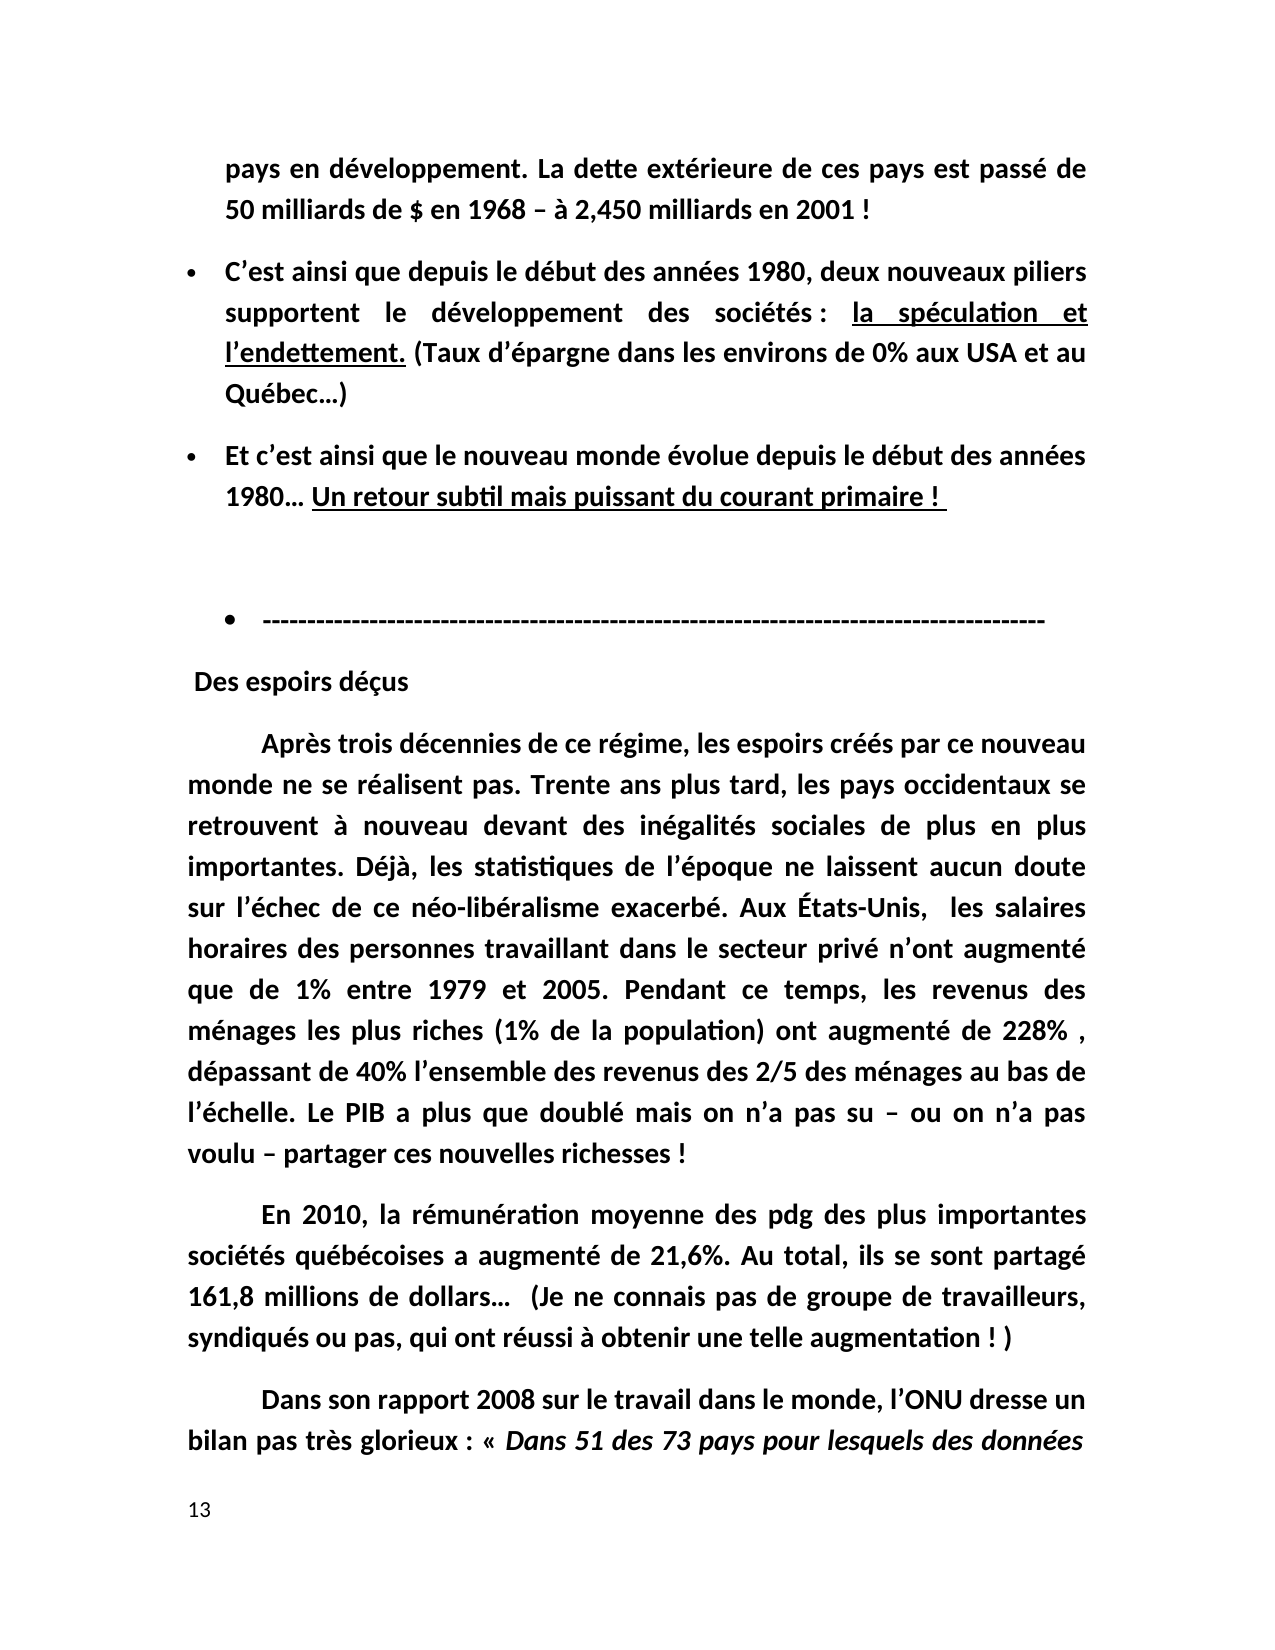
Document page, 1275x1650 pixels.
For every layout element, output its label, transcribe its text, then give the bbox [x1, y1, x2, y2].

text Après trois décennies de ce régime, les espoirs créés par ce nouveau monde ne se réalisent pas. Trente ans plus tard, les pays occidentaux se retrouvent à nouveau devant des inégalités sociales de plus en plus importantes. Déjà, les statistiques de l’époque ne laissent aucun doute sur l’échec de ce néo-libéralisme exacerbé. Aux États-Unis, les salaires horaires des personnes travaillant dans le secteur privé n’ont augmenté que de 1% entre 1979 et 2005. Pendant ce temps, les revenus des ménages les plus riches (1% de la population) ont augmenté de 228% , dépassant de 40% l’ensemble des revenus des 2/5 des ménages au bas de l’échelle. Le PIB a plus que doublé mais on n’a pas su – ou on n’a pas voulu – partager ces nouvelles richesses ! [187, 725, 1087, 1170]
list Et c’est ainsi que le nouveau monde évolue depuis le début des années 1980… Un retour subtil mais puissant du courant primaire ! [187, 437, 1087, 514]
text En 2010, la rémunération moyenne des pdg des plus importantes sociétés québécoises a augmenté de 21,6%. Au total, ils se sont partagé 161,8 millions de dollars… (Je ne connais pas de groupe de travailleurs, syndiqués ou pas, qui ont réussi à obtenir une telle augmentation ! ) [187, 1196, 1087, 1355]
text Dans son rapport 2008 sur le travail dans le monde, l’ONU dresse un bilan pas très glorieux : « Dans 51 des 73 pays pour lesquels des données [187, 1381, 1087, 1458]
list pays en développement. La dette extérieure de ces pays est passé de 50 milliards de $ en 1968 – à 2,450 milliards en 2001 ! [187, 150, 1087, 227]
text Des espoirs déçus [187, 663, 1087, 699]
list ---------------------------------------------------------------------------------------- [225, 602, 1087, 637]
list C’est ainsi que depuis le début des années 1980, deux nouveaux piliers supportent le développement des sociétés : la spéculation et l’endettement. (Taux d’épargne dans les environs de 0% aux USA et au Québec…) [187, 253, 1087, 411]
